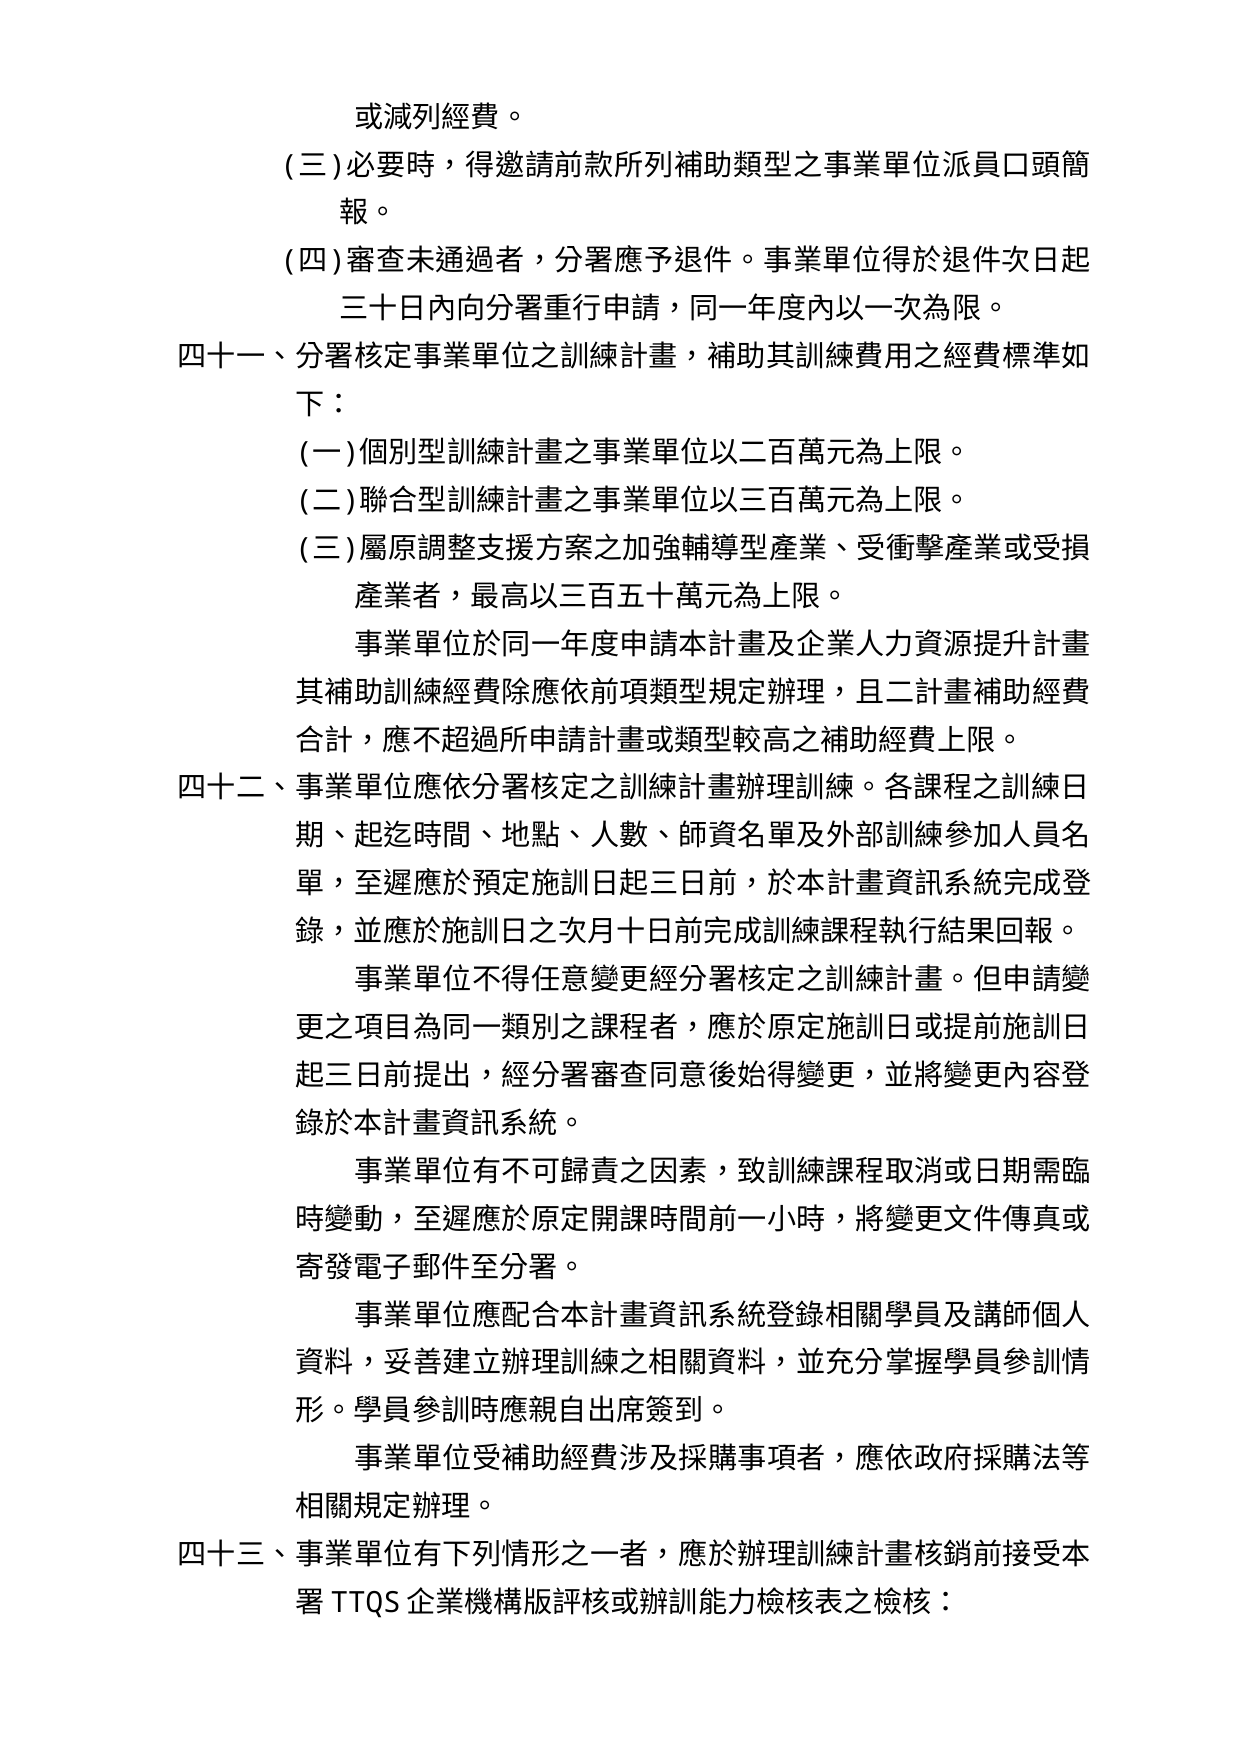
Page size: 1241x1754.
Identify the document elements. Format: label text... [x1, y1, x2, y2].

text 事業單位不得任意變更經分署核定之訓練計畫。但申請變更之項目為同一類別之課程者，應於原定施訓日或提前施訓日起三日前提出，經分署審查同意後始得變更，並將變更內容登錄於本計畫資訊系統。 [295, 951, 1092, 1143]
text (一)個別型訓練計畫之事業單位以二百萬元為上限。 [295, 424, 1092, 472]
text 事業單位於同一年度申請本計畫及企業人力資源提升計畫，其補助訓練經費除應依前項類型規定辦理，且二計畫補助經費合計，應不超過所申請計畫或類型較高之補助經費上限。 [295, 616, 1092, 759]
text (三)必要時，得邀請前款所列補助類型之事業單位派員口頭簡報。 [280, 137, 1092, 232]
text (四)審查未通過者，分署應予退件。事業單位得於退件次日起三十日內向分署重行申請，同一年度內以一次為限。 [280, 232, 1092, 328]
text 四十三、事業單位有下列情形之一者，應於辦理訓練計畫核銷前接受本署TTQS企業機構版評核或辦訓能力檢核表之檢核： [177, 1526, 1092, 1622]
text (二)聯合型訓練計畫之事業單位以三百萬元為上限。 [295, 472, 1092, 520]
text 四十一、分署核定事業單位之訓練計畫，補助其訓練費用之經費標準如下： [177, 328, 1092, 424]
text 事業單位有不可歸責之因素，致訓練課程取消或日期需臨時變動，至遲應於原定開課時間前一小時，將變更文件傳真或寄發電子郵件至分署。 [295, 1143, 1092, 1287]
text 或減列經費。 [324, 89, 1092, 137]
text 事業單位應配合本計畫資訊系統登錄相關學員及講師個人資料，妥善建立辦理訓練之相關資料，並充分掌握學員參訓情形。學員參訓時應親自出席簽到。 [295, 1287, 1092, 1430]
text (三)屬原調整支援方案之加強輔導型產業、受衝擊產業或受損產業者，最高以三百五十萬元為上限。 [295, 520, 1092, 616]
text 四十二、事業單位應依分署核定之訓練計畫辦理訓練。各課程之訓練日期、起迄時間、地點、人數、師資名單及外部訓練參加人員名單，至遲應於預定施訓日起三日前，於本計畫資訊系統完成登錄，並應於施訓日之次月十日前完成訓練課程執行結果回報。 [177, 759, 1092, 951]
text 事業單位受補助經費涉及採購事項者，應依政府採購法等相關規定辦理。 [295, 1430, 1092, 1526]
